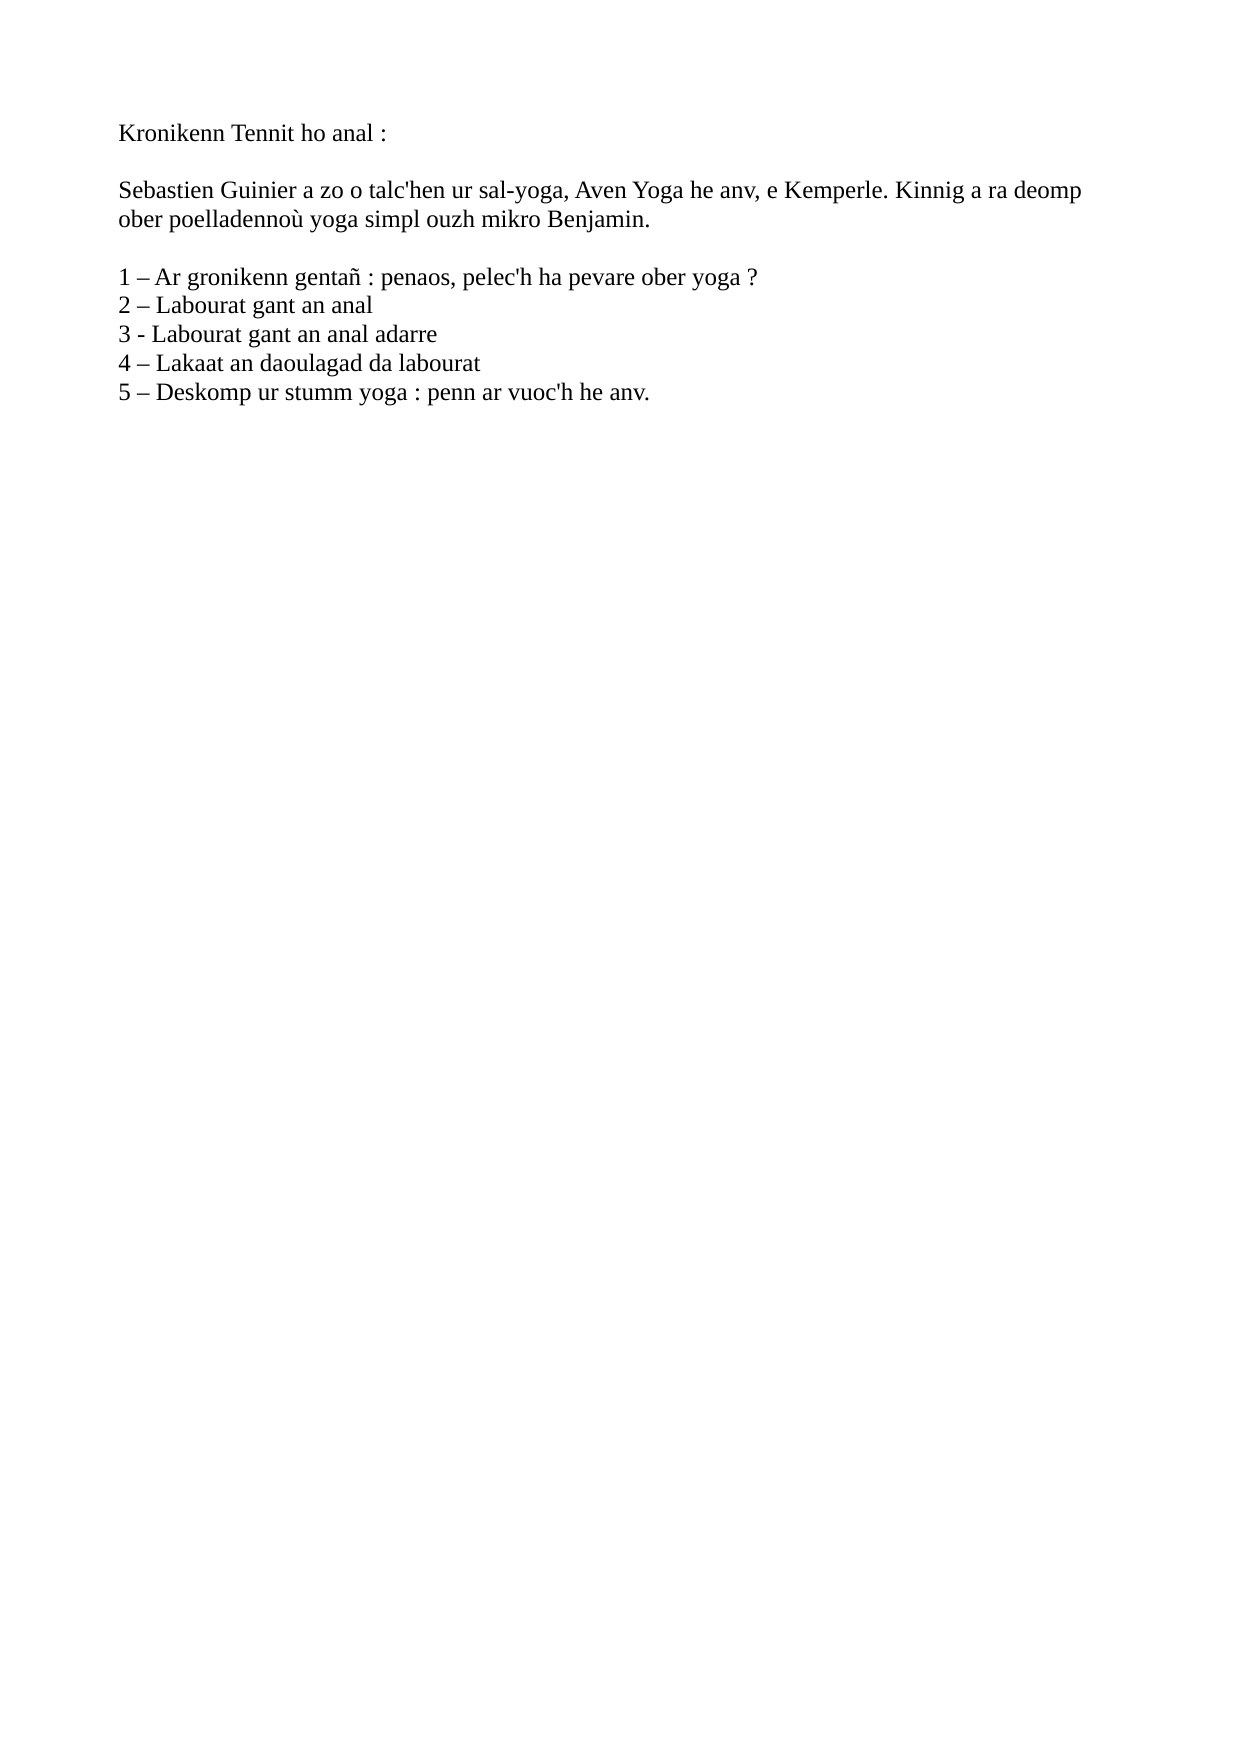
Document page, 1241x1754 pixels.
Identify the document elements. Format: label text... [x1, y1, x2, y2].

text Sebastien Guinier a zo o talc'hen ur sal-yoga, Aven Yoga he anv, e Kemperle. Kinnig a ra deomp ober poelladennoù yoga simpl ouzh mikro Benjamin. [118, 176, 1122, 233]
text 4 – Lakaat an daoulagad da labourat [118, 348, 1122, 377]
text 5 – Deskomp ur stumm yoga : penn ar vuoc'h he anv. [118, 377, 1122, 406]
text 1 – Ar gronikenn gentañ : penaos, pelec'h ha pevare ober yoga ? [118, 262, 1122, 291]
text 2 – Labourat gant an anal [118, 291, 1122, 319]
text 3 - Labourat gant an anal adarre [118, 319, 1122, 348]
text Kronikenn Tennit ho anal : [118, 118, 1122, 147]
